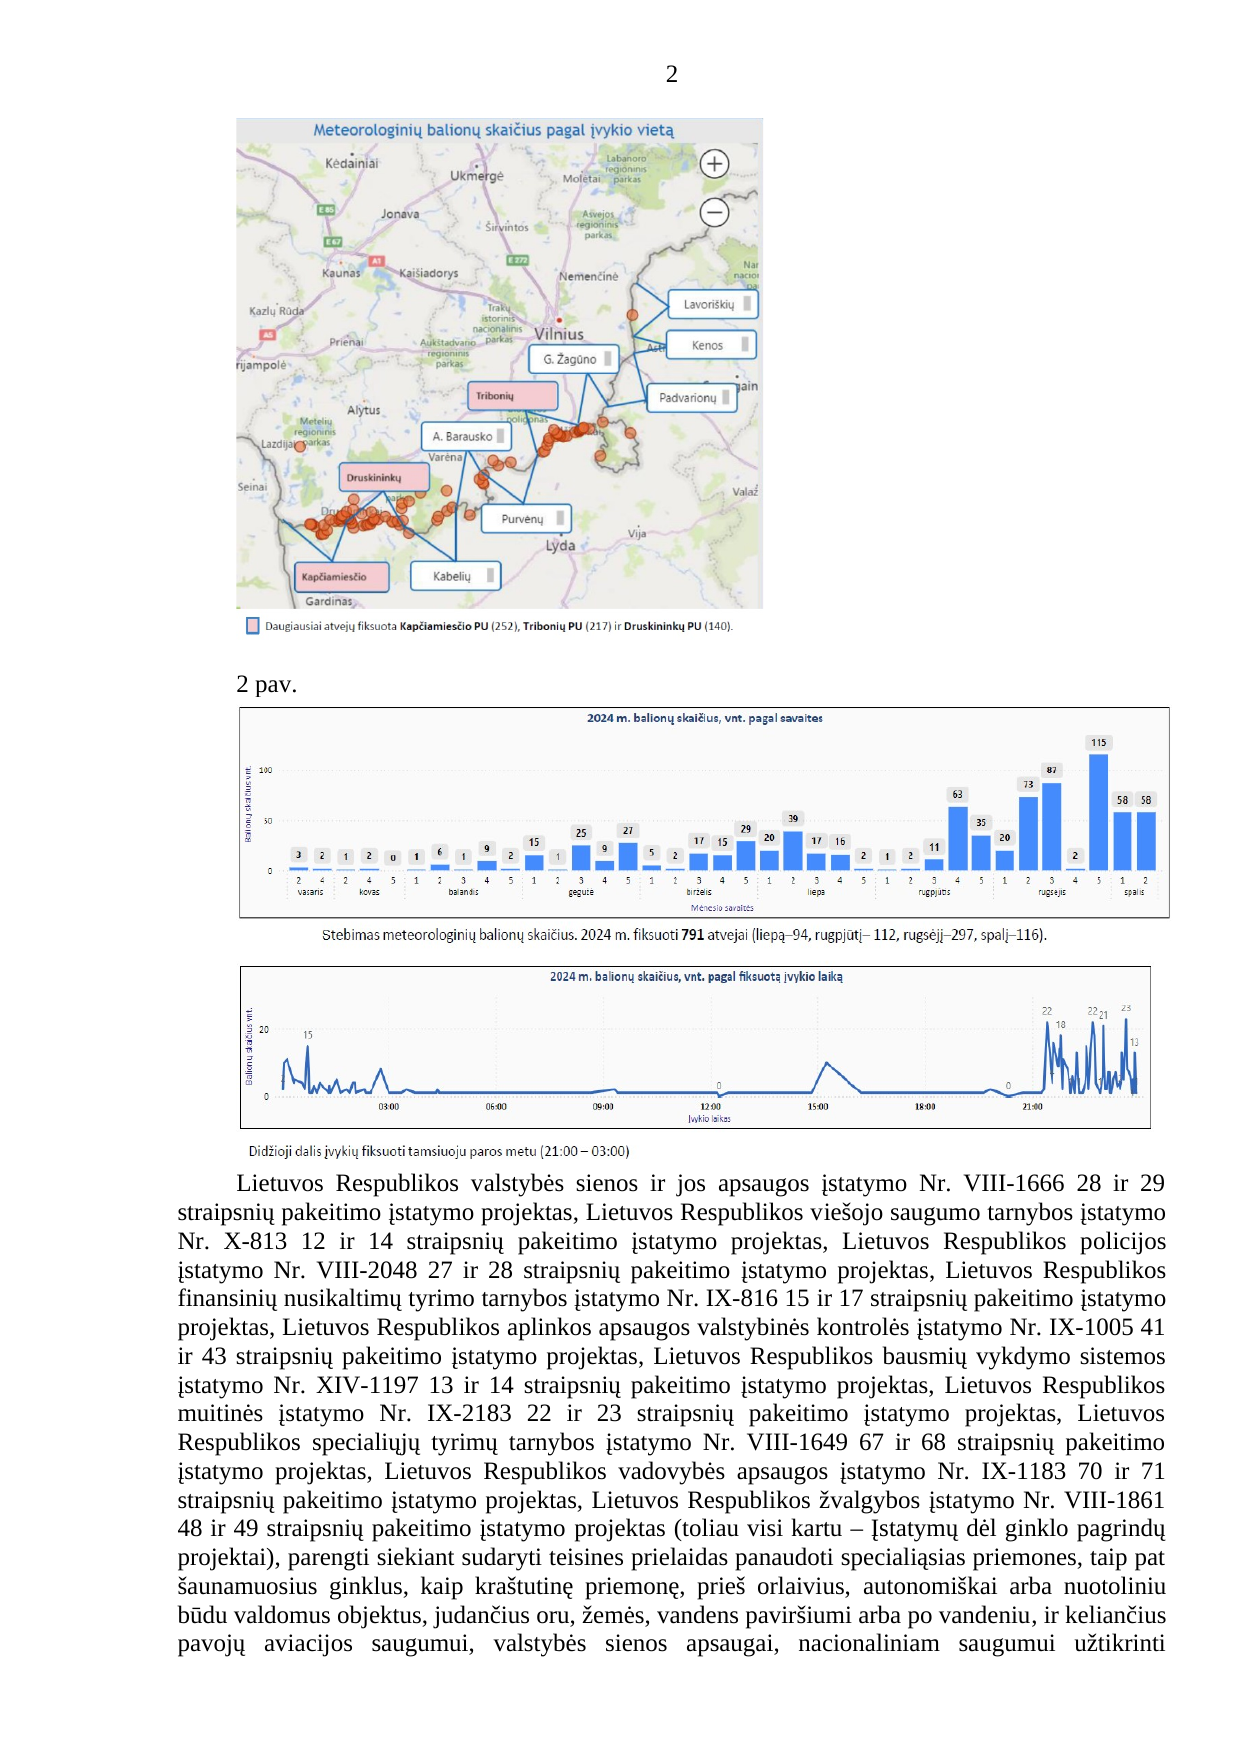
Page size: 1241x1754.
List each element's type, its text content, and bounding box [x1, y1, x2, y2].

text Lietuvos Respublikos valstybės sienos ir jos apsaugos įstatymo Nr. VIII-1666 28 ir 29 straipsnių pakeitimo įstatymo projektas, Lietuvos Respublikos viešojo saugumo tarnybos įstatymo Nr. X-813 12 ir 14 straipsnių pakeitimo įstatymo projektas, Lietuvos Respublikos policijos įstatymo Nr. VIII-2048 27 ir 28 straipsnių pakeitimo įstatymo projektas, Lietuvos Respublikos finansinių nusikaltimų tyrimo tarnybos įstatymo Nr. IX-816 15 ir 17 straipsnių pakeitimo įstatymo projektas, Lietuvos Respublikos aplinkos apsaugos valstybinės kontrolės įstatymo Nr. IX-1005 41 ir 43 straipsnių pakeitimo įstatymo projektas, Lietuvos Respublikos bausmių vykdymo sistemos įstatymo Nr. XIV-1197 13 ir 14 straipsnių pakeitimo įstatymo projektas, Lietuvos Respublikos muitinės įstatymo Nr. IX-2183 22 ir 23 straipsnių pakeitimo įstatymo projektas, Lietuvos Respublikos specialiųjų tyrimų tarnybos įstatymo Nr. VIII-1649 67 ir 68 straipsnių pakeitimo įstatymo projektas, Lietuvos Respublikos vadovybės apsaugos įstatymo Nr. IX-1183 70 ir 71 straipsnių pakeitimo įstatymo projektas, Lietuvos Respublikos žvalgybos įstatymo Nr. VIII-1861 48 ir 49 straipsnių pakeitimo įstatymo projektas (toliau visi kartu – Įstatymų dėl ginklo pagrindų projektai), parengti siekiant sudaryti teisines prielaidas panaudoti specialiąsias priemones, taip pat šaunamuosius ginklus, kaip kraštutinę priemonę, prieš orlaivius, autonomiškai arba nuotoliniu būdu valdomus objektus, judančius oru, žemės, vandens paviršiumi arba po vandeniu, ir keliančius pavojų aviacijos saugumui, valstybės sienos apsaugai, nacionaliniam saugumui užtikrinti [177, 1168, 1167, 1657]
text 2 pav. [177, 669, 1167, 697]
